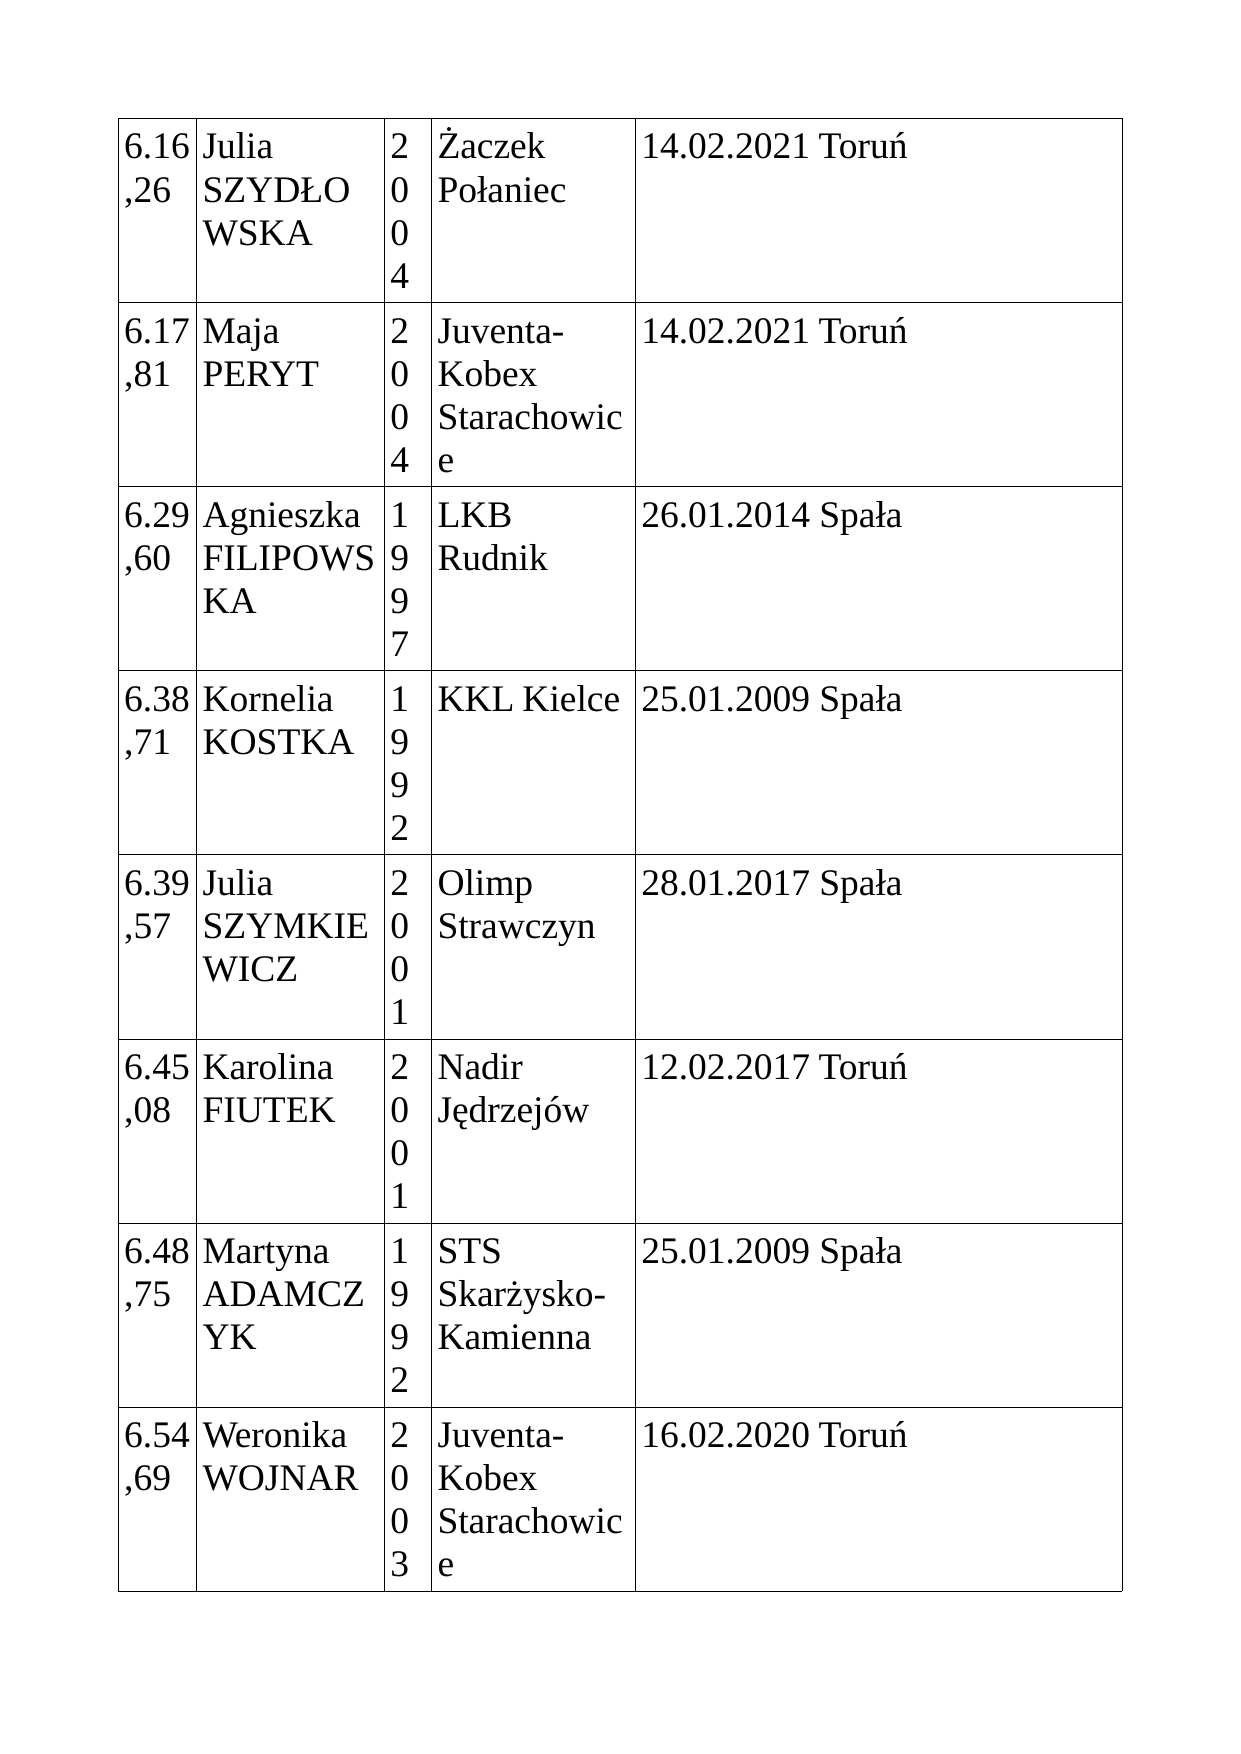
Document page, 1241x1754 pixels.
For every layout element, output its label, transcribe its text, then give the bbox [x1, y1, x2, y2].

table_cell 1992 [385, 671, 431, 854]
table_cell STS Skarżysko-Kamienna [432, 1224, 635, 1407]
table_cell Agnieszka FILIPOWSKA [197, 487, 384, 670]
table_cell Nadir Jędrzejów [432, 1040, 635, 1222]
table_cell Kornelia KOSTKA [197, 671, 384, 854]
table_cell Martyna ADAMCZYK [197, 1224, 384, 1407]
table_cell LKB Rudnik [432, 487, 635, 670]
table_cell 1992 [385, 1224, 431, 1407]
table_cell 6.16,26 [119, 119, 196, 302]
table_cell 6.45,08 [119, 1040, 196, 1222]
table_cell Olimp Strawczyn [432, 855, 635, 1038]
table_cell 2004 [385, 303, 431, 486]
table_cell Julia SZYMKIEWICZ [197, 855, 384, 1038]
table_cell KKL Kielce [432, 671, 635, 854]
table_cell 25.01.2009 Spała [636, 1224, 1122, 1407]
table_cell 2001 [385, 1040, 431, 1222]
table_cell 26.01.2014 Spała [636, 487, 1122, 670]
table_cell 6.54,69 [119, 1408, 196, 1591]
table_cell 14.02.2021 Toruń [636, 119, 1122, 302]
table_cell 16.02.2020 Toruń [636, 1408, 1122, 1591]
table_cell 12.02.2017 Toruń [636, 1040, 1122, 1222]
table_cell 6.39,57 [119, 855, 196, 1038]
table_cell 6.38,71 [119, 671, 196, 854]
table_cell 2003 [385, 1408, 431, 1591]
table_cell Weronika WOJNAR [197, 1408, 384, 1591]
table_cell Juventa-Kobex Starachowice [432, 1408, 635, 1591]
table_cell 1997 [385, 487, 431, 670]
table_cell Maja PERYT [197, 303, 384, 486]
table_cell 6.29,60 [119, 487, 196, 670]
table_cell Julia SZYDŁOWSKA [197, 119, 384, 302]
table_cell 28.01.2017 Spała [636, 855, 1122, 1038]
table_cell 2001 [385, 855, 431, 1038]
table_cell 14.02.2021 Toruń [636, 303, 1122, 486]
table_cell Juventa-Kobex Starachowice [432, 303, 635, 486]
table_cell Karolina FIUTEK [197, 1040, 384, 1222]
table_cell 25.01.2009 Spała [636, 671, 1122, 854]
table_cell 6.17,81 [119, 303, 196, 486]
table_cell 6.48,75 [119, 1224, 196, 1407]
table_cell 2004 [385, 119, 431, 302]
table_cell Żaczek Połaniec [432, 119, 635, 302]
